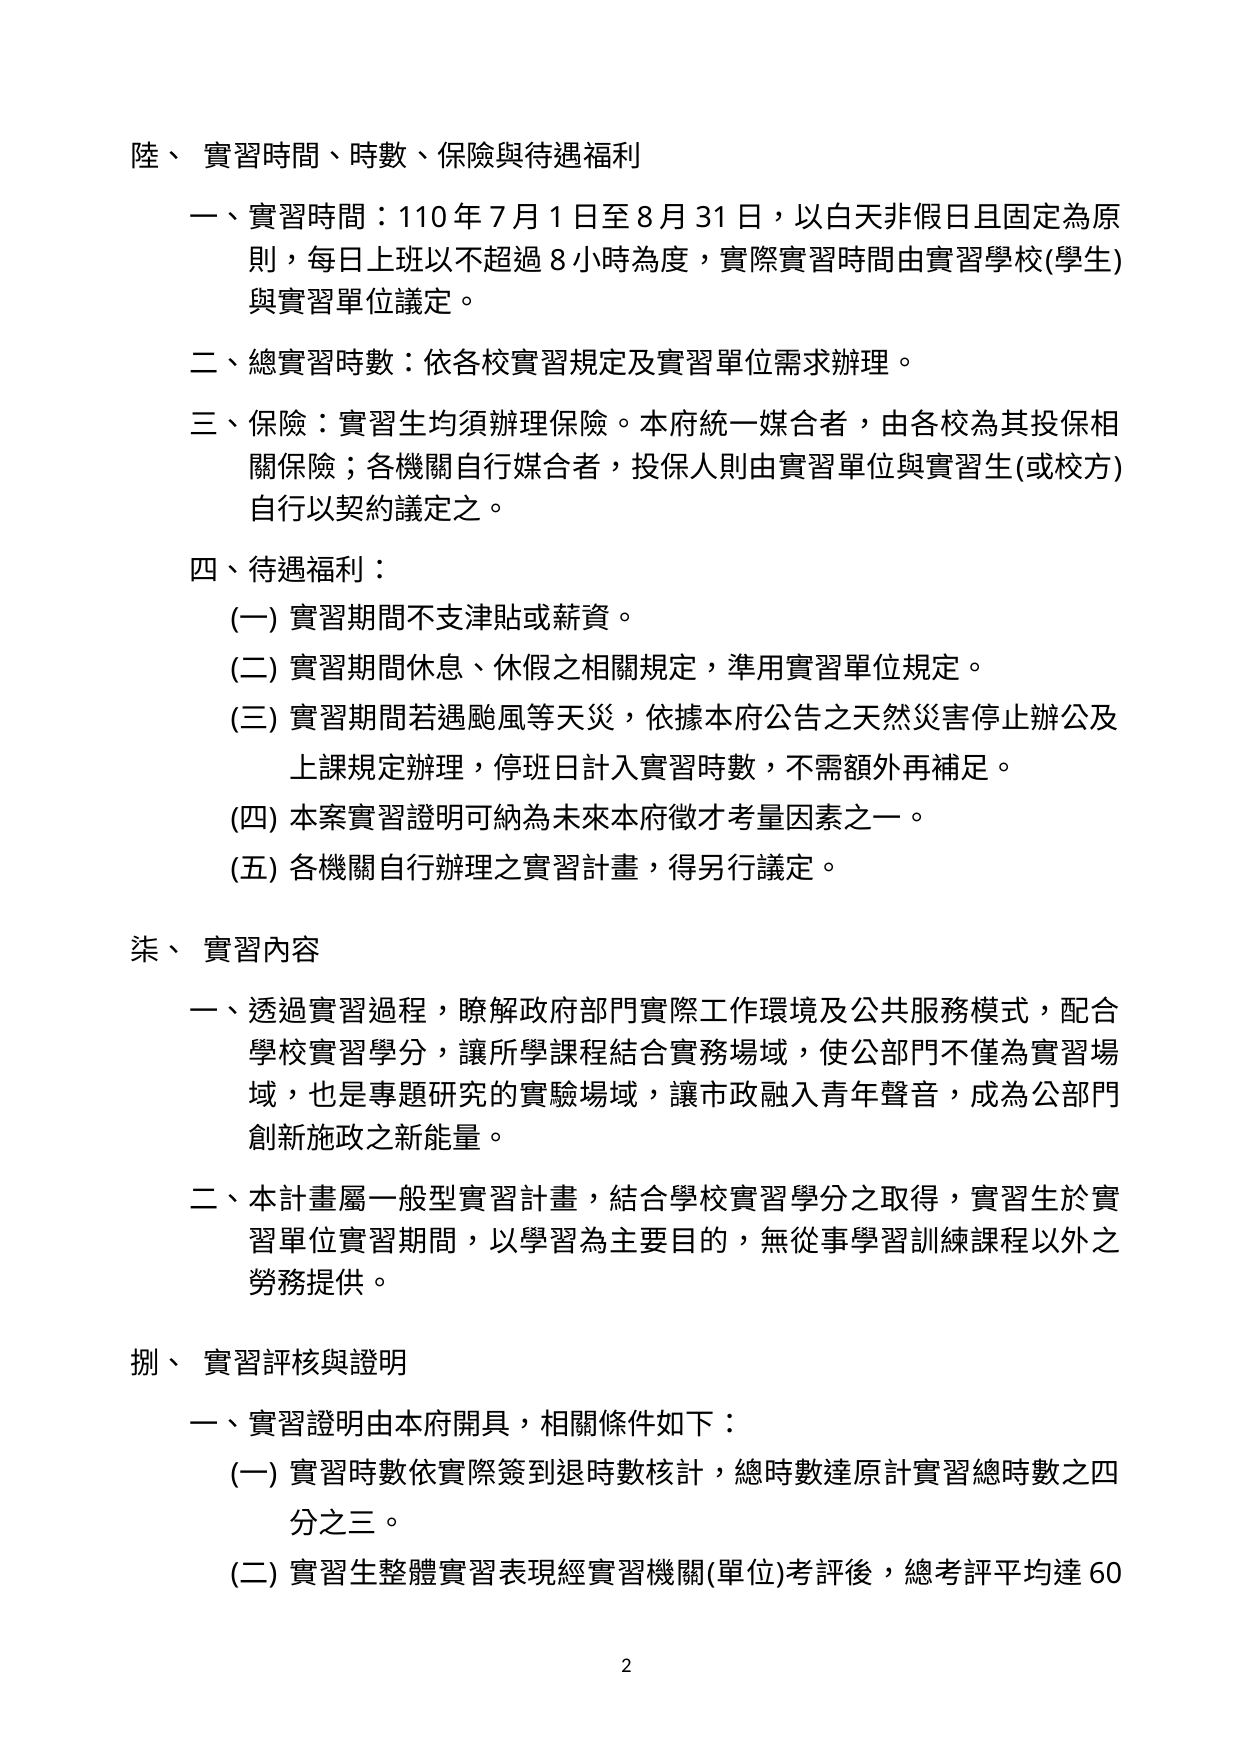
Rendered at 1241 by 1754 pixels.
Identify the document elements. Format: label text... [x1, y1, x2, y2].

list 實習時間、時數、保險與待遇福利 [130, 133, 1122, 175]
list 透過實習過程，瞭解政府部門實際工作環境及公共服務模式，配合學校實習學分，讓所學課程結合實務場域，使公部門不僅為實習場域，也是專題研究的實驗場域，讓市政融入青年聲音，成為公部門創新施政之新能量。 [189, 987, 1122, 1157]
list 實習時數依實際簽到退時數核計，總時數達原計實習總時數之四分之三。 [230, 1443, 1122, 1543]
list 實習評核與證明 [130, 1340, 1122, 1382]
list 實習證明由本府開具，相關條件如下： [189, 1401, 1122, 1443]
list 總實習時數：依各校實習規定及實習單位需求辦理。 [189, 340, 1122, 382]
list 實習期間若遇颱風等天災，依據本府公告之天然災害停止辦公及上課規定辦理，停班日計入實習時數，不需額外再補足。 [230, 689, 1122, 789]
list 本案實習證明可納為未來本府徵才考量因素之一。 [230, 789, 1122, 839]
list 本計畫屬一般型實習計畫，結合學校實習學分之取得，實習生於實習單位實習期間，以學習為主要目的，無從事學習訓練課程以外之勞務提供。 [189, 1175, 1122, 1302]
list 實習期間不支津貼或薪資。 [230, 589, 1122, 639]
list 實習生整體實習表現經實習機關(單位)考評後，總考評平均達60 [230, 1543, 1122, 1593]
list 待遇福利： [189, 547, 1122, 589]
list 保險：實習生均須辦理保險。本府統一媒合者，由各校為其投保相關保險；各機關自行媒合者，投保人則由實習單位與實習生(或校方)自行以契約議定之。 [189, 401, 1122, 528]
list 各機關自行辦理之實習計畫，得另行議定。 [230, 839, 1122, 889]
list 實習時間：110年7月1日至8月31日，以白天非假日且固定為原則，每日上班以不超過8小時為度，實際實習時間由實習學校(學生)與實習單位議定。 [189, 194, 1122, 321]
list 實習內容 [130, 926, 1122, 969]
list 實習期間休息、休假之相關規定，準用實習單位規定。 [230, 639, 1122, 689]
